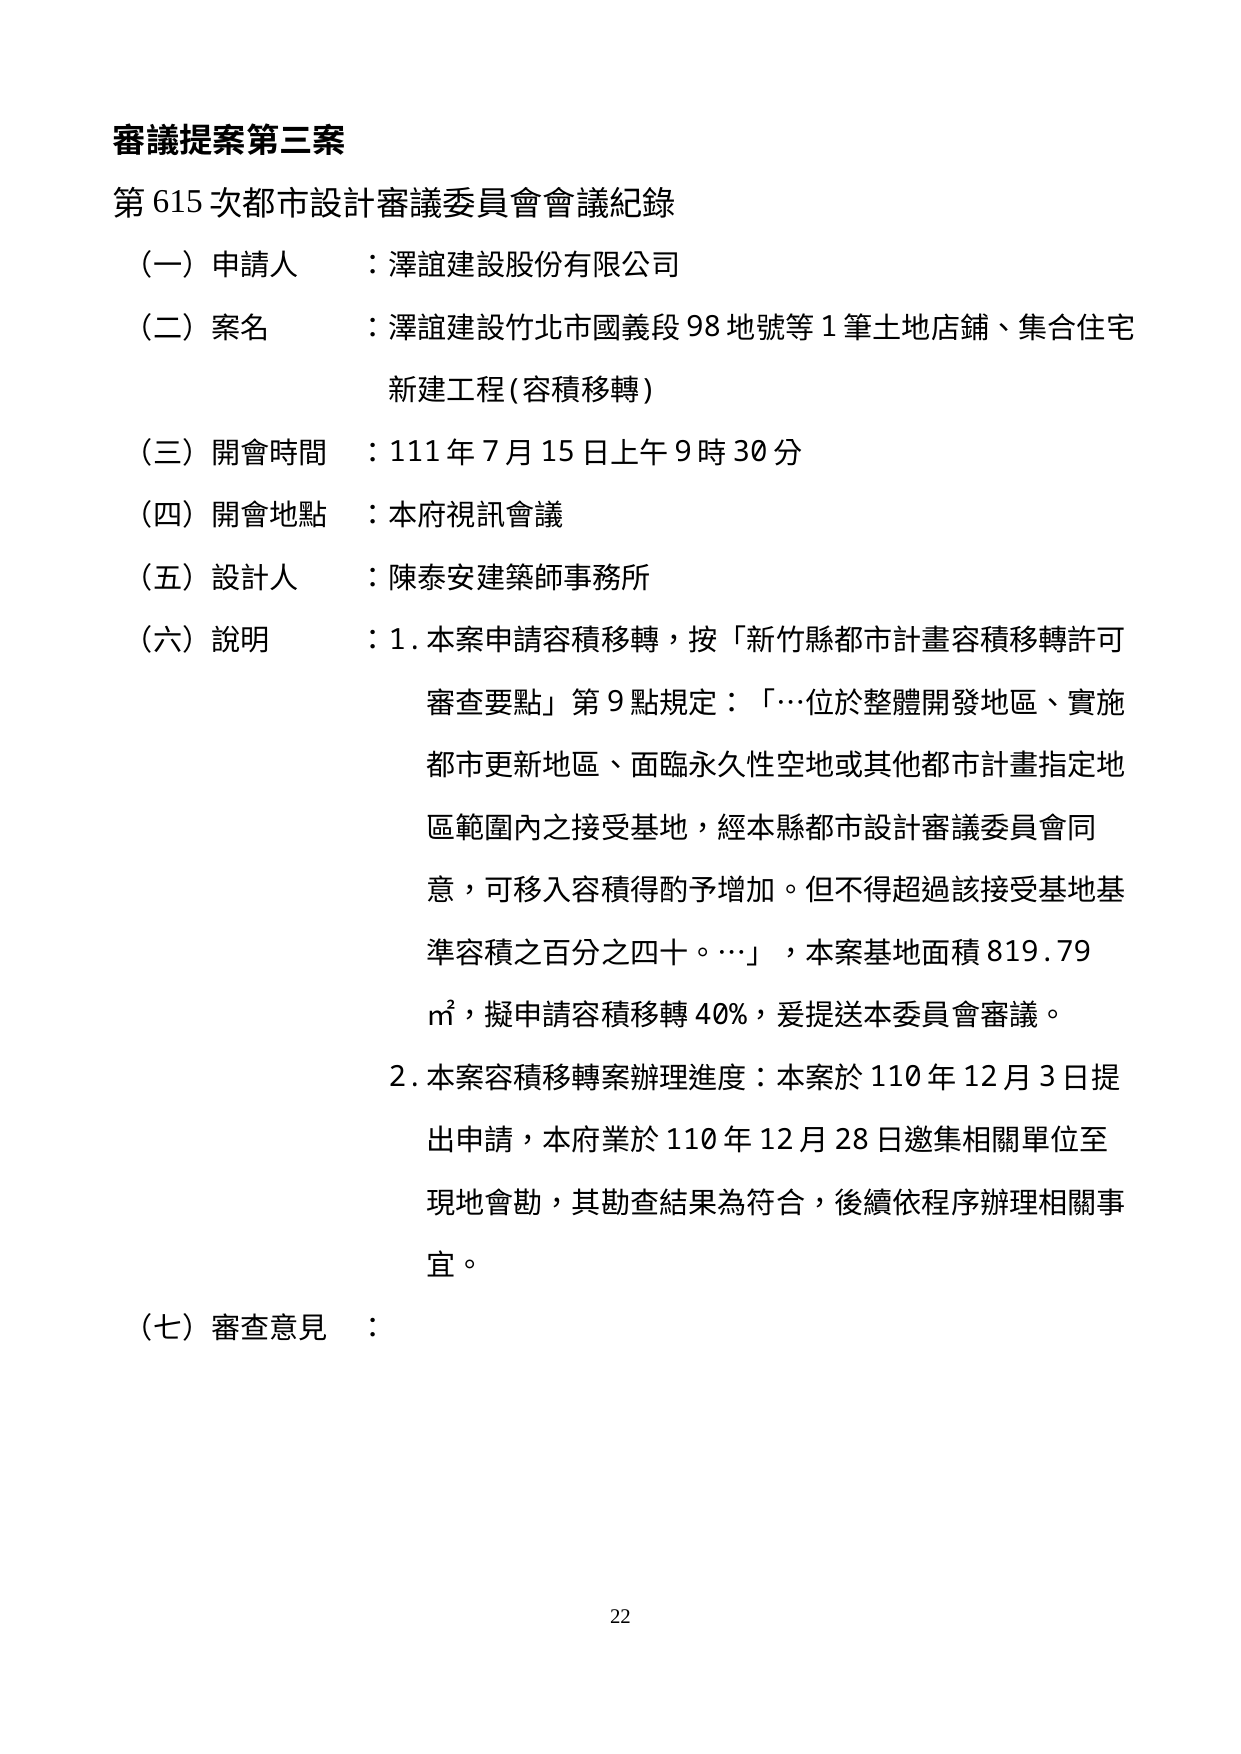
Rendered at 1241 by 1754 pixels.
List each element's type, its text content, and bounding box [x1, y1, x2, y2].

table_cell ： [360, 1284, 389, 1346]
text 第615次都市設計審議委員會會議紀錄 [112, 159, 1128, 221]
table_cell 設計人 [213, 534, 360, 596]
table_cell ： [360, 471, 389, 534]
table_header 澤誼建設股份有限公司 [390, 221, 1148, 284]
table_cell ： [360, 596, 389, 1284]
table_cell 審查意見 [213, 1284, 360, 1346]
table_cell ： [360, 534, 389, 596]
table_cell 陳泰安建築師事務所 [390, 534, 1148, 596]
table_cell 本府視訊會議 [390, 471, 1148, 534]
text 審議提案第三案 [112, 96, 1128, 159]
table_cell 案名 [213, 284, 360, 409]
table_cell 案名 [213, 323, 222, 328]
table_cell （七） [113, 1284, 212, 1346]
table_cell 本案申請容積移轉，按「新竹縣都市計畫容積移轉許可審查要點」第9點規定：「…位於整體開發地區、實施都市更新地區、面臨永久性空地或其他都市計畫指定地區範圍內之接受基地，經本縣都市設計審議委員會同意，可移入容積得酌予增加。但不得超過該接受基地基準容積之百分之四十。…」，本案基地面積819.79㎡，擬申請容積移轉40%，爰提送本委員會審議。 本案容積移轉案辦理進度：本案於110年12月3日提出申請，本府業於110年12月28日邀集相關單位至現地會勘，其勘查結果為符合，後續依程序辦理相關事宜。 [390, 596, 1148, 1284]
table_header （一） [113, 221, 212, 284]
table_cell [390, 1284, 1148, 1346]
table_cell （五） [113, 534, 212, 596]
table_cell （二） [113, 284, 212, 409]
table_cell 開會時間 [213, 409, 360, 471]
table_cell （三） [113, 409, 212, 471]
table_cell （六） [113, 596, 212, 1284]
table_cell ： [360, 409, 389, 471]
table_header 申請人 [213, 221, 360, 284]
table_cell 澤誼建設竹北市國義段98地號等1筆土地店鋪、集合住宅新建工程(容積移轉) [390, 284, 1148, 409]
table_cell ： [360, 284, 389, 409]
table_header ： [360, 221, 389, 284]
table_cell 開會地點 [213, 471, 360, 534]
table_cell 說明 [213, 596, 360, 1284]
table_cell 111年7月15日上午9時30分 [390, 409, 1148, 471]
table_cell （四） [113, 471, 212, 534]
